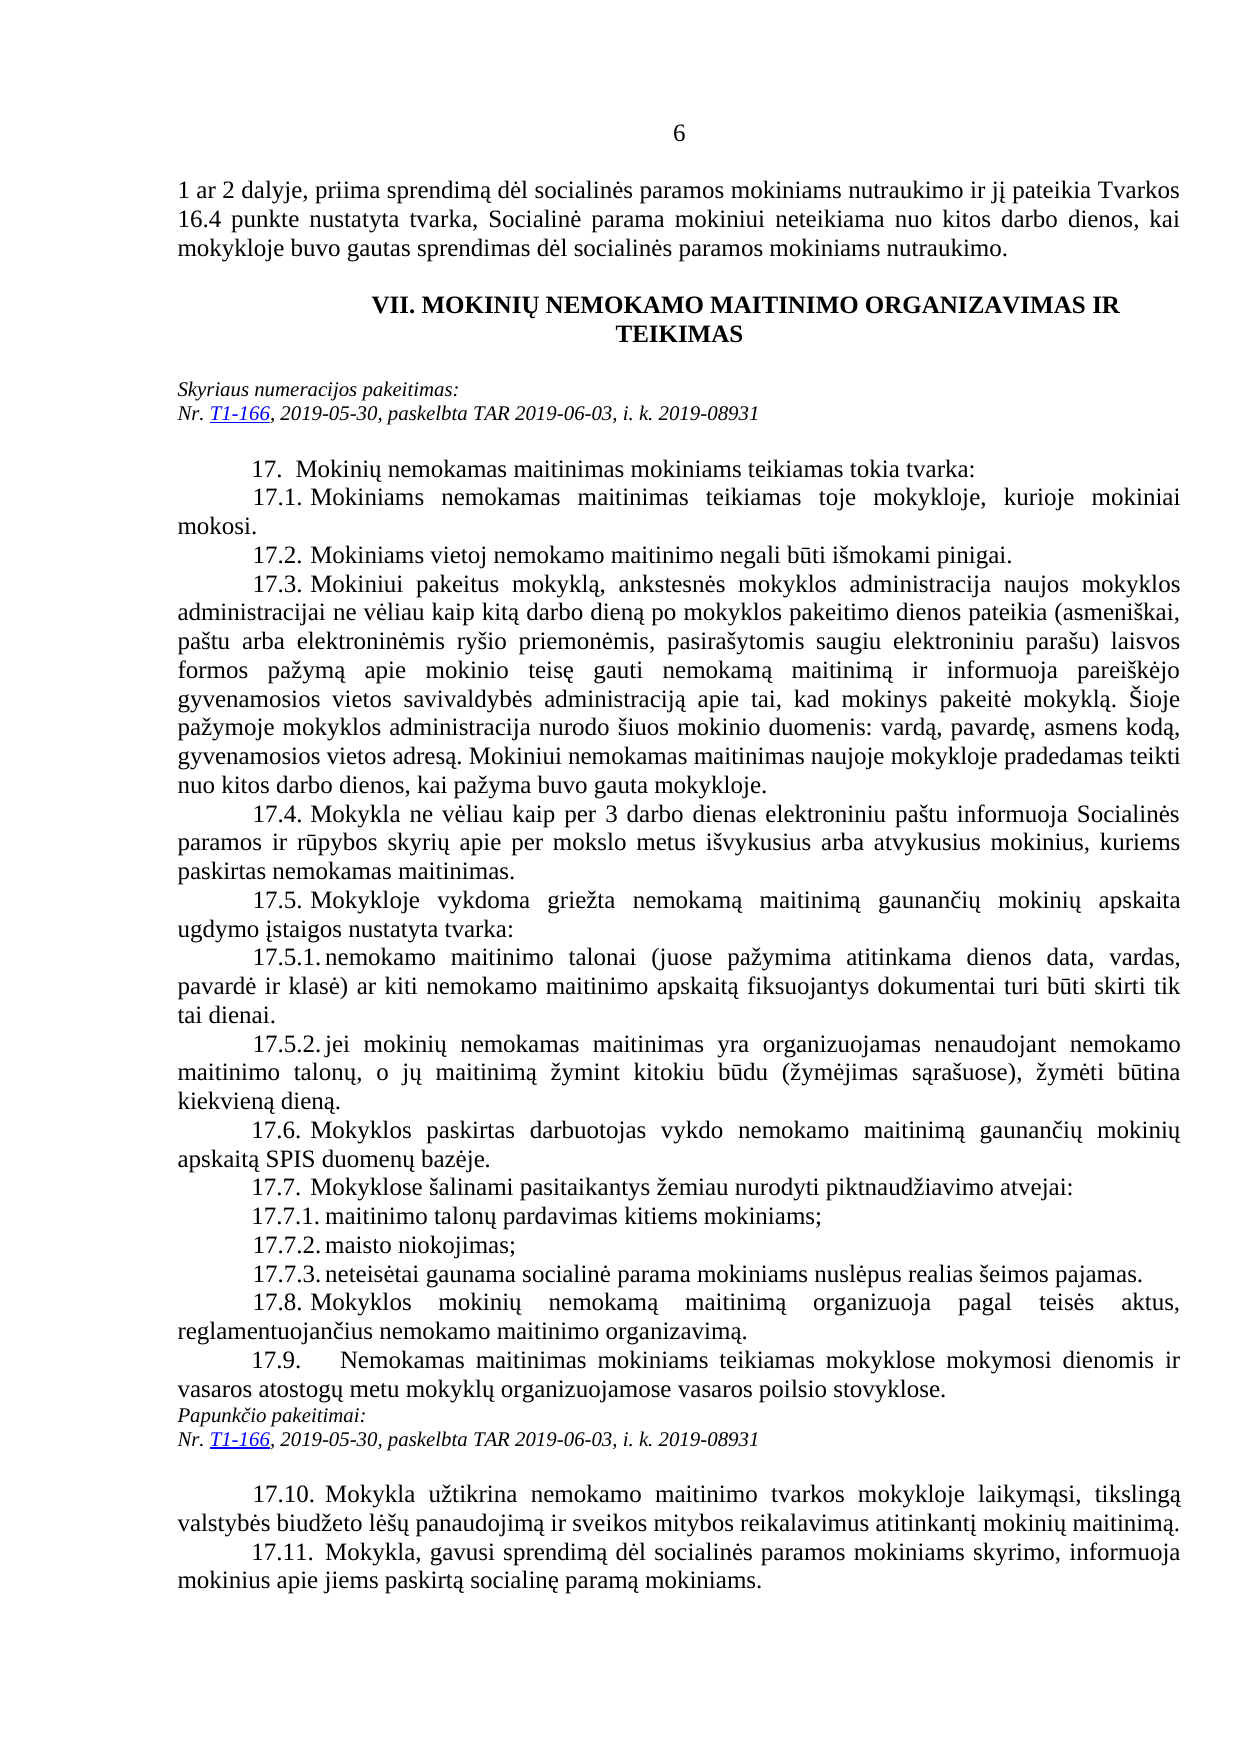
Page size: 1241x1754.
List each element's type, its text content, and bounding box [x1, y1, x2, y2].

text Skyriaus numeracijos pakeitimas: [177, 377, 1181, 401]
text 17.7.1. maitinimo talonų pardavimas kitiems mokiniams; [177, 1201, 1181, 1230]
text VII. MOKINIŲ NEMOKAMO MAITINIMO ORGANIZAVIMAS IR TEIKIMAS [177, 291, 1181, 348]
text 17.9. Nemokamas maitinimas mokiniams teikiamas mokyklose mokymosi dienomis ir vasaros atostogų metu mokyklų organizuojamose vasaros poilsio stovyklose. [177, 1345, 1181, 1402]
text 17.7. Mokyklose šalinami pasitaikantys žemiau nurodyti piktnaudžiavimo atvejai: [177, 1172, 1181, 1201]
text 17.5.2. jei mokinių nemokamas maitinimas yra organizuojamas nenaudojant nemokamo maitinimo talonų, o jų maitinimą žymint kitokiu būdu (žymėjimas sąrašuose), žymėti būtina kiekvieną dieną. [177, 1029, 1181, 1115]
text 17.11. Mokykla, gavusi sprendimą dėl socialinės paramos mokiniams skyrimo, informuoja mokinius apie jiems paskirtą socialinę paramą mokiniams. [177, 1537, 1181, 1594]
text 17. Mokinių nemokamas maitinimas mokiniams teikiamas tokia tvarka: [177, 454, 1181, 482]
text 17.10. Mokykla užtikrina nemokamo maitinimo tvarkos mokykloje laikymąsi, tikslingą valstybės biudžeto lėšų panaudojimą ir sveikos mitybos reikalavimus atitinkantį mokinių maitinimą. [177, 1479, 1181, 1537]
text 17.3. Mokiniui pakeitus mokyklą, ankstesnės mokyklos administracija naujos mokyklos administracijai ne vėliau kaip kitą darbo dieną po mokyklos pakeitimo dienos pateikia (asmeniškai, paštu arba elektroninėmis ryšio priemonėmis, pasirašytomis saugiu elektroniniu parašu) laisvos formos pažymą apie mokinio teisę gauti nemokamą maitinimą ir informuoja pareiškėjo gyvenamosios vietos savivaldybės administraciją apie tai, kad mokinys pakeitė mokyklą. Šioje pažymoje mokyklos administracija nurodo šiuos mokinio duomenis: vardą, pavardę, asmens kodą, gyvenamosios vietos adresą. Mokiniui nemokamas maitinimas naujoje mokykloje pradedamas teikti nuo kitos darbo dienos, kai pažyma buvo gauta mokykloje. [177, 569, 1181, 799]
text 17.4. Mokykla ne vėliau kaip per 3 darbo dienas elektroniniu paštu informuoja Socialinės paramos ir rūpybos skyrių apie per mokslo metus išvykusius arba atvykusius mokinius, kuriems paskirtas nemokamas maitinimas. [177, 799, 1181, 885]
text 17.2. Mokiniams vietoj nemokamo maitinimo negali būti išmokami pinigai. [177, 540, 1181, 569]
text Nr. T1-166, 2019-05-30, paskelbta TAR 2019-06-03, i. k. 2019-08931 [177, 401, 1181, 425]
text 1 ar 2 dalyje, priima sprendimą dėl socialinės paramos mokiniams nutraukimo ir jį pateikia Tvarkos 16.4 punkte nustatyta tvarka, Socialinė parama mokiniui neteikiama nuo kitos darbo dienos, kai mokykloje buvo gautas sprendimas dėl socialinės paramos mokiniams nutraukimo. [177, 176, 1181, 262]
text 17.7.2. maisto niokojimas; [177, 1230, 1181, 1259]
text Nr. T1-166, 2019-05-30, paskelbta TAR 2019-06-03, i. k. 2019-08931 [177, 1427, 1181, 1451]
text 17.7.3. neteisėtai gaunama socialinė parama mokiniams nuslėpus realias šeimos pajamas. [177, 1259, 1181, 1287]
text 17.1. Mokiniams nemokamas maitinimas teikiamas toje mokykloje, kurioje mokiniai mokosi. [177, 482, 1181, 540]
text 17.8. Mokyklos mokinių nemokamą maitinimą organizuoja pagal teisės aktus, reglamentuojančius nemokamo maitinimo organizavimą. [177, 1287, 1181, 1345]
text 17.6. Mokyklos paskirtas darbuotojas vykdo nemokamo maitinimą gaunančių mokinių apskaitą SPIS duomenų bazėje. [177, 1115, 1181, 1172]
text Papunkčio pakeitimai: [177, 1402, 1181, 1427]
text 17.5. Mokykloje vykdoma griežta nemokamą maitinimą gaunančių mokinių apskaita ugdymo įstaigos nustatyta tvarka: [177, 885, 1181, 942]
text 17.5.1. nemokamo maitinimo talonai (juose pažymima atitinkama dienos data, vardas, pavardė ir klasė) ar kiti nemokamo maitinimo apskaitą fiksuojantys dokumentai turi būti skirti tik tai dienai. [177, 942, 1181, 1029]
